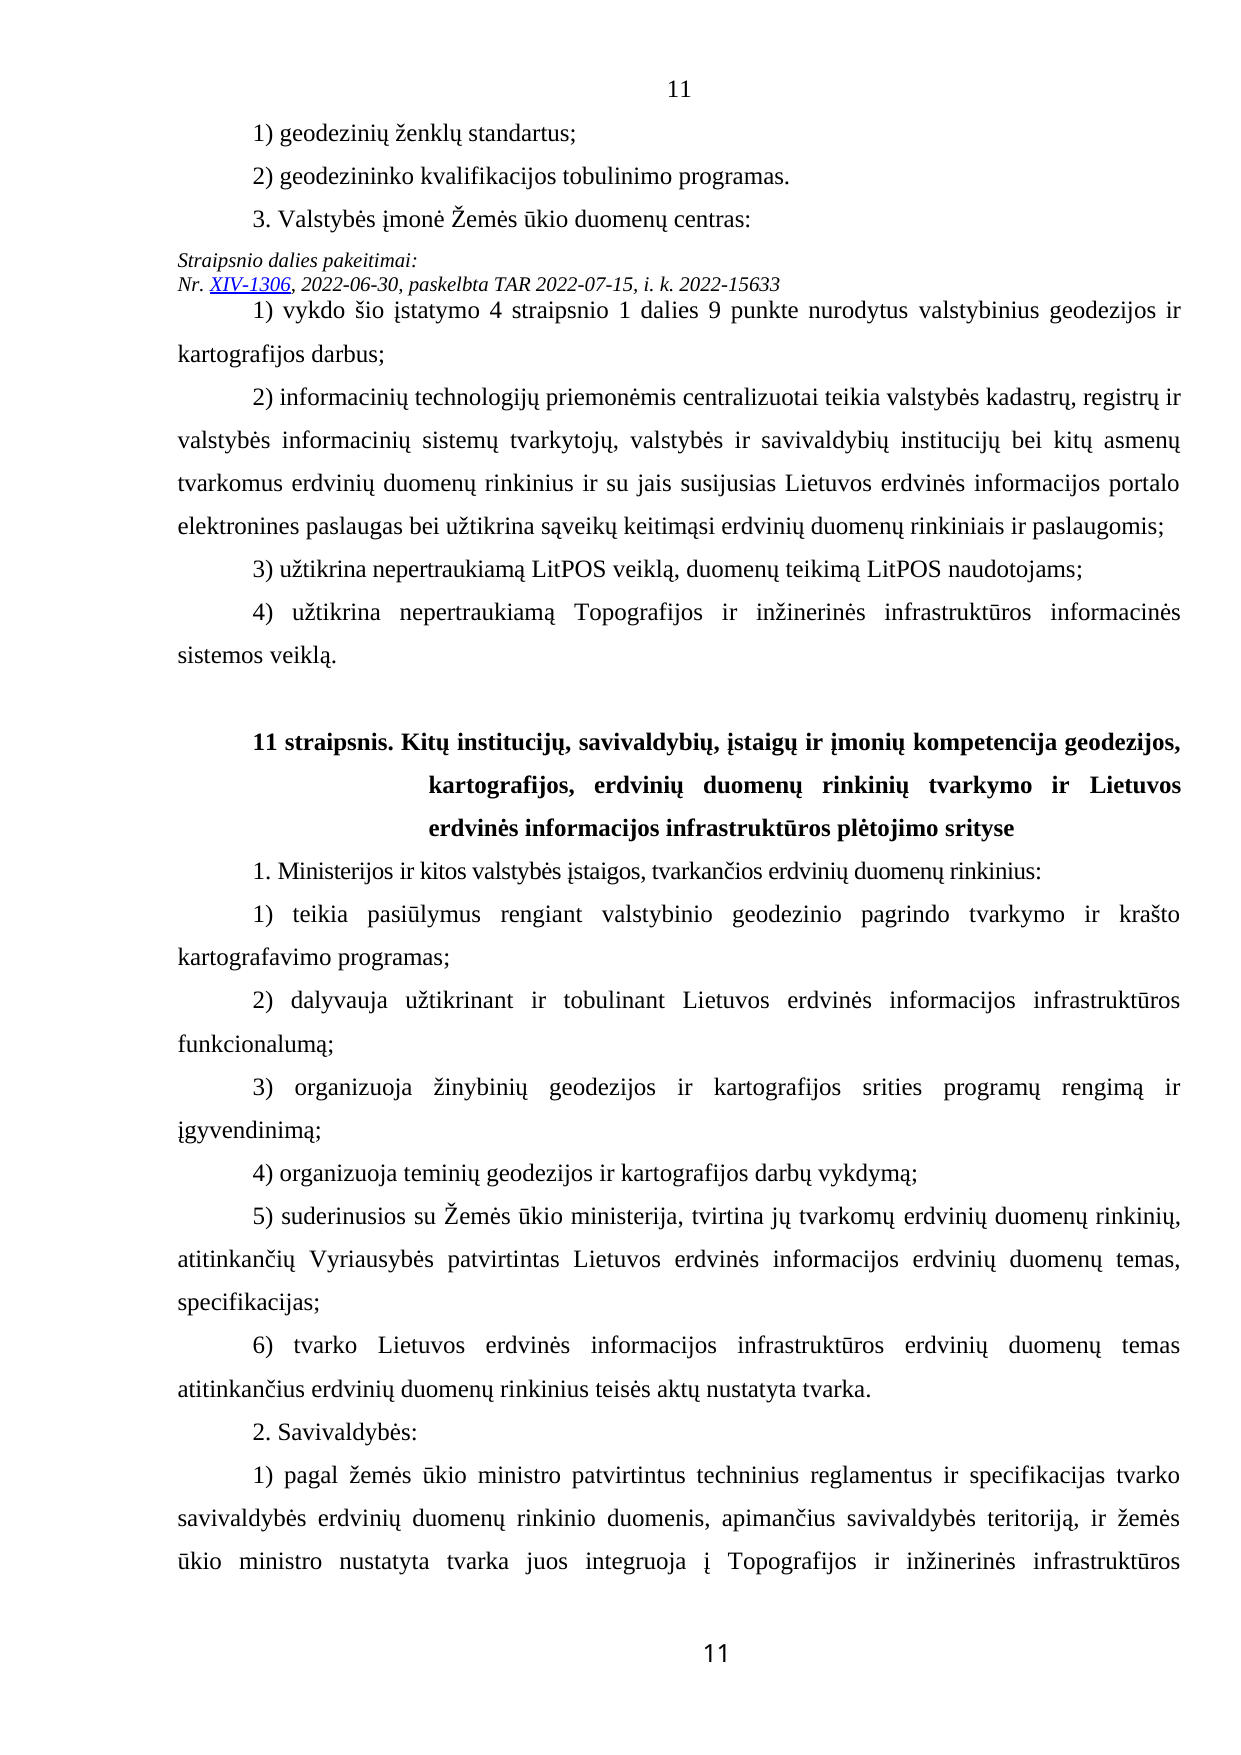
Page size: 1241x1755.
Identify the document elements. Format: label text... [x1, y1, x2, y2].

text 1. Ministerijos ir kitos valstybės įstaigos, tvarkančios erdvinių duomenų rinkinius: [177, 856, 1181, 885]
text 11 straipsnis. Kitų institucijų, savivaldybių, įstaigų ir įmonių kompetencija geodezijos, kartografijos, erdvinių duomenų rinkinių tvarkymo ir Lietuvos erdvinės informacijos infrastruktūros plėtojimo srityse [252, 727, 1181, 842]
text 3. Valstybės įmonė Žemės ūkio duomenų centras: [177, 204, 1181, 233]
text Straipsnio dalies pakeitimai: [177, 247, 1181, 272]
text 3) organizuoja žinybinių geodezijos ir kartografijos srities programų rengimą ir įgyvendinimą; [177, 1072, 1181, 1144]
text 6) tvarko Lietuvos erdvinės informacijos infrastruktūros erdvinių duomenų temas atitinkančius erdvinių duomenų rinkinius teisės aktų nustatyta tvarka. [177, 1331, 1181, 1402]
text Nr. XIV-1306, 2022-06-30, paskelbta TAR 2022-07-15, i. k. 2022-15633 [177, 272, 1181, 296]
text 2) informacinių technologijų priemonėmis centralizuotai teikia valstybės kadastrų, registrų ir valstybės informacinių sistemų tvarkytojų, valstybės ir savivaldybių institucijų bei kitų asmenų tvarkomus erdvinių duomenų rinkinius ir su jais susijusias Lietuvos erdvinės informacijos portalo elektronines paslaugas bei užtikrina sąveikų keitimąsi erdvinių duomenų rinkiniais ir paslaugomis; [177, 382, 1181, 540]
text 4) organizuoja teminių geodezijos ir kartografijos darbų vykdymą; [177, 1158, 1181, 1187]
text 2. Savivaldybės: [177, 1417, 1181, 1446]
text 1) vykdo šio įstatymo 4 straipsnio 1 dalies 9 punkte nurodytus valstybinius geodezijos ir kartografijos darbus; [177, 296, 1181, 367]
text 1) geodezinių ženklų standartus; [177, 118, 1181, 147]
text 5) suderinusios su Žemės ūkio ministerija, tvirtina jų tvarkomų erdvinių duomenų rinkinių, atitinkančių Vyriausybės patvirtintas Lietuvos erdvinės informacijos erdvinių duomenų temas, specifikacijas; [177, 1201, 1181, 1316]
text 1) pagal žemės ūkio ministro patvirtintus techninius reglamentus ir specifikacijas tvarko savivaldybės erdvinių duomenų rinkinio duomenis, apimančius savivaldybės teritoriją, ir žemės ūkio ministro nustatyta tvarka juos integruoja į Topografijos ir inžinerinės infrastruktūros [177, 1460, 1181, 1575]
text 2) geodezininko kvalifikacijos tobulinimo programas. [177, 161, 1181, 190]
text 4) užtikrina nepertraukiamą Topografijos ir inžinerinės infrastruktūros informacinės sistemos veiklą. [177, 597, 1181, 669]
text 1) teikia pasiūlymus rengiant valstybinio geodezinio pagrindo tvarkymo ir krašto kartografavimo programas; [177, 899, 1181, 971]
text 2) dalyvauja užtikrinant ir tobulinant Lietuvos erdvinės informacijos infrastruktūros funkcionalumą; [177, 986, 1181, 1057]
text 3) užtikrina nepertraukiamą LitPOS veiklą, duomenų teikimą LitPOS naudotojams; [177, 554, 1181, 583]
